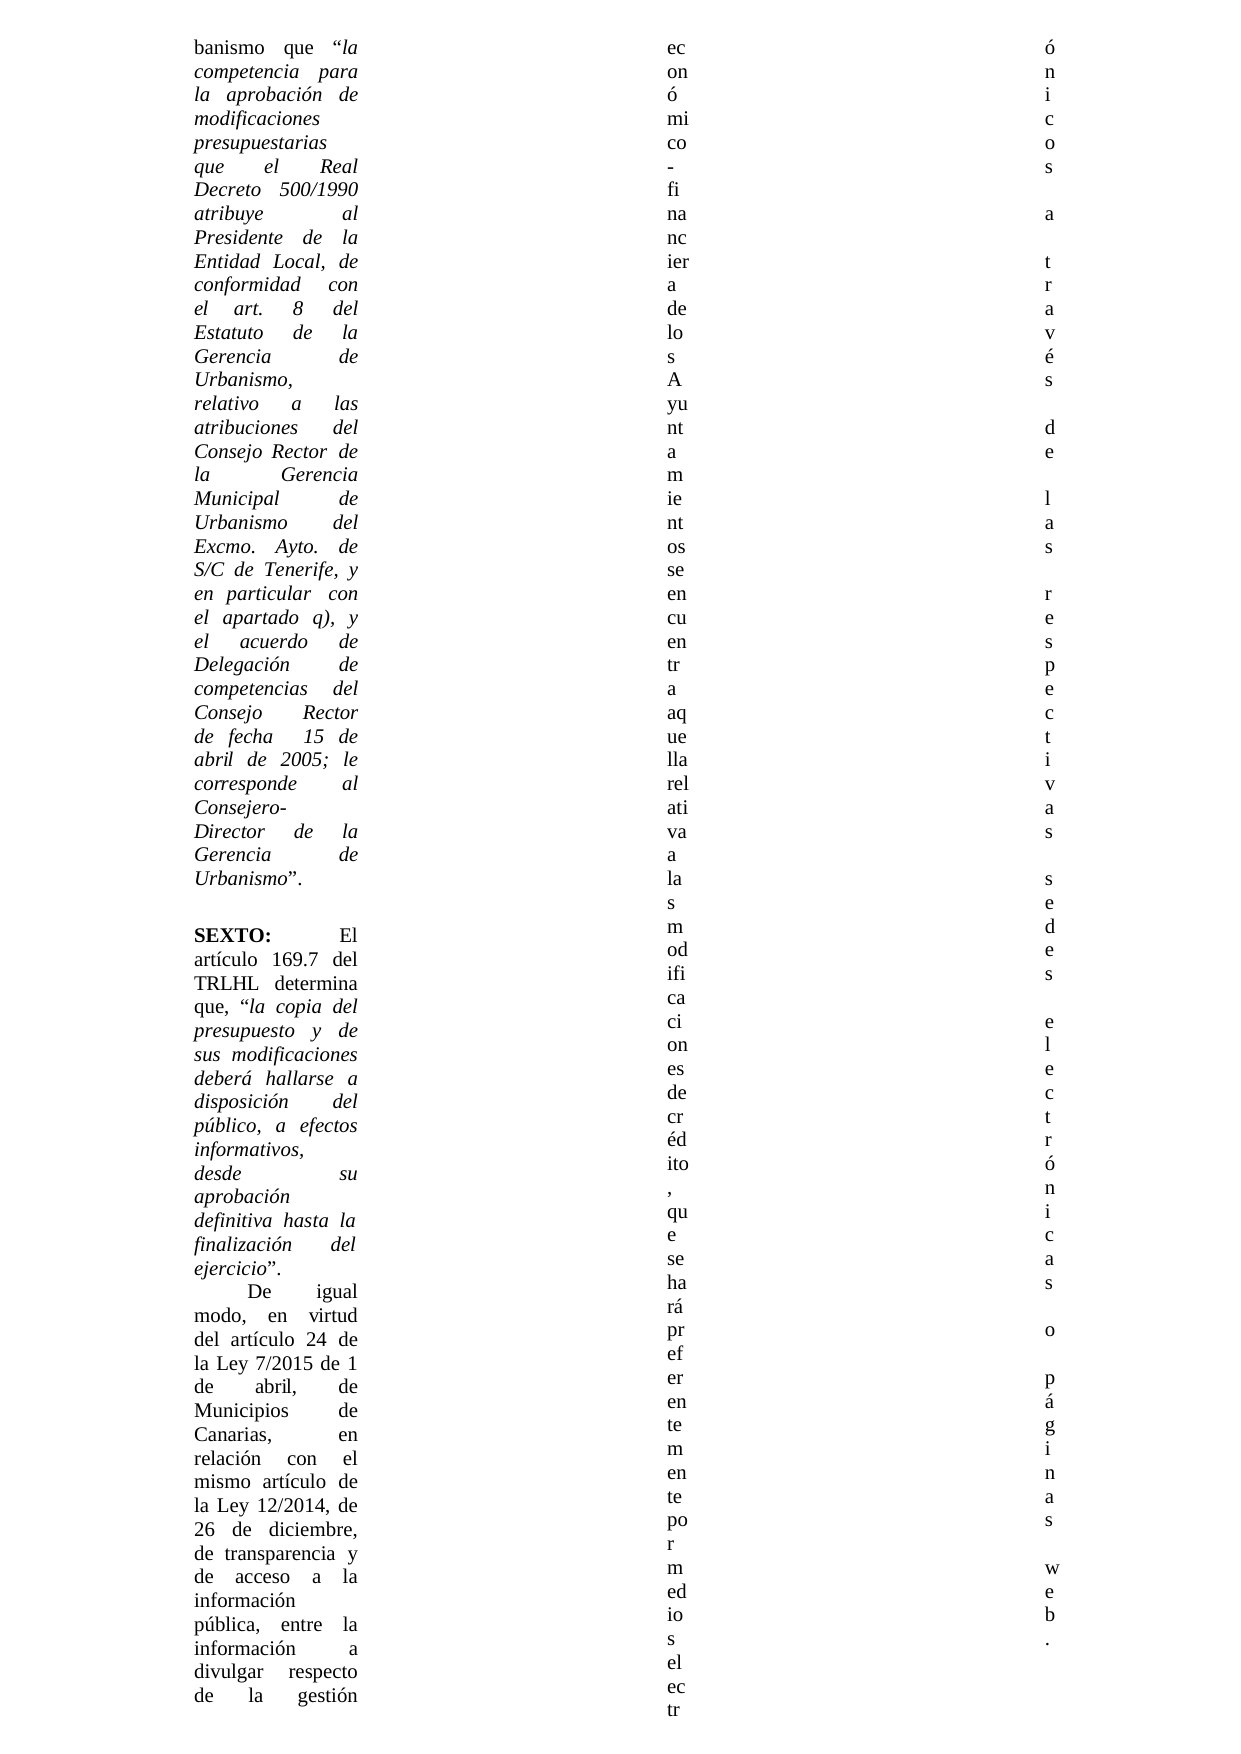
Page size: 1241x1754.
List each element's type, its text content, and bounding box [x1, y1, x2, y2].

text QUINTO: En particular para este Organismo Autónomo, dispone la Base nº 5 apartado 2 de las de Ejecución del Presupuesto vigente específicas para la Gerencia Municipal de Urbanismo que “la competencia para la aprobación de modificaciones presupuestarias que el Real Decreto 500/1990 atribuye al Presidente de la Entidad Local, de conformidad con el art. 8 del Estatuto de la Gerencia de Urbanismo, relativo a las atribuciones del Consejo Rector de la Gerencia Municipal de Urbanismo del Excmo. Ayto. de S/C de Tenerife, y en particular con el apartado q), y el acuerdo de Delegación de competencias del Consejo Rector de fecha 15 de abril de 2005; le corresponde al Consejero-Director de la Gerencia de Urbanismo”. [194, 35, 358, 890]
text De igual modo, en virtud del artículo 24 de la Ley 7/2015 de 1 de abril, de Municipios de Canarias, en relación con el mismo artículo de la Ley 12/2014, de 26 de diciembre, de transparencia y de acceso a la información pública, entre la información a divulgar respecto de la gestión económico-financiera de los Ayuntamientos se encuentra aquella relativa a las modificaciones de crédito, que se hará preferentemente por medios electrónicos a través de las respectivas sedes electrónicas o páginas web. [194, 1280, 358, 1707]
text SEXTO: El artículo 169.7 del TRLHL determina que, “la copia del presupuesto y de sus modificaciones deberá hallarse a disposición del público, a efectos informativos, desde su aprobación definitiva hasta la finalización del ejercicio”. [194, 924, 358, 1280]
text De igual modo, en virtud del artículo 24 de la Ley 7/2015 de 1 de abril, de Municipios de Canarias, en relación con el mismo artículo de la Ley 12/2014, de 26 de diciembre, de transparencia y de acceso a la información pública, entre la información a divulgar respecto de la gestión económico-financiera de los Ayuntamientos se encuentra aquella relativa a las modificaciones de crédito, que se hará preferentemente por medios electrónicos a través de las respectivas sedes electrónicas o páginas web. [667, 35, 689, 1722]
